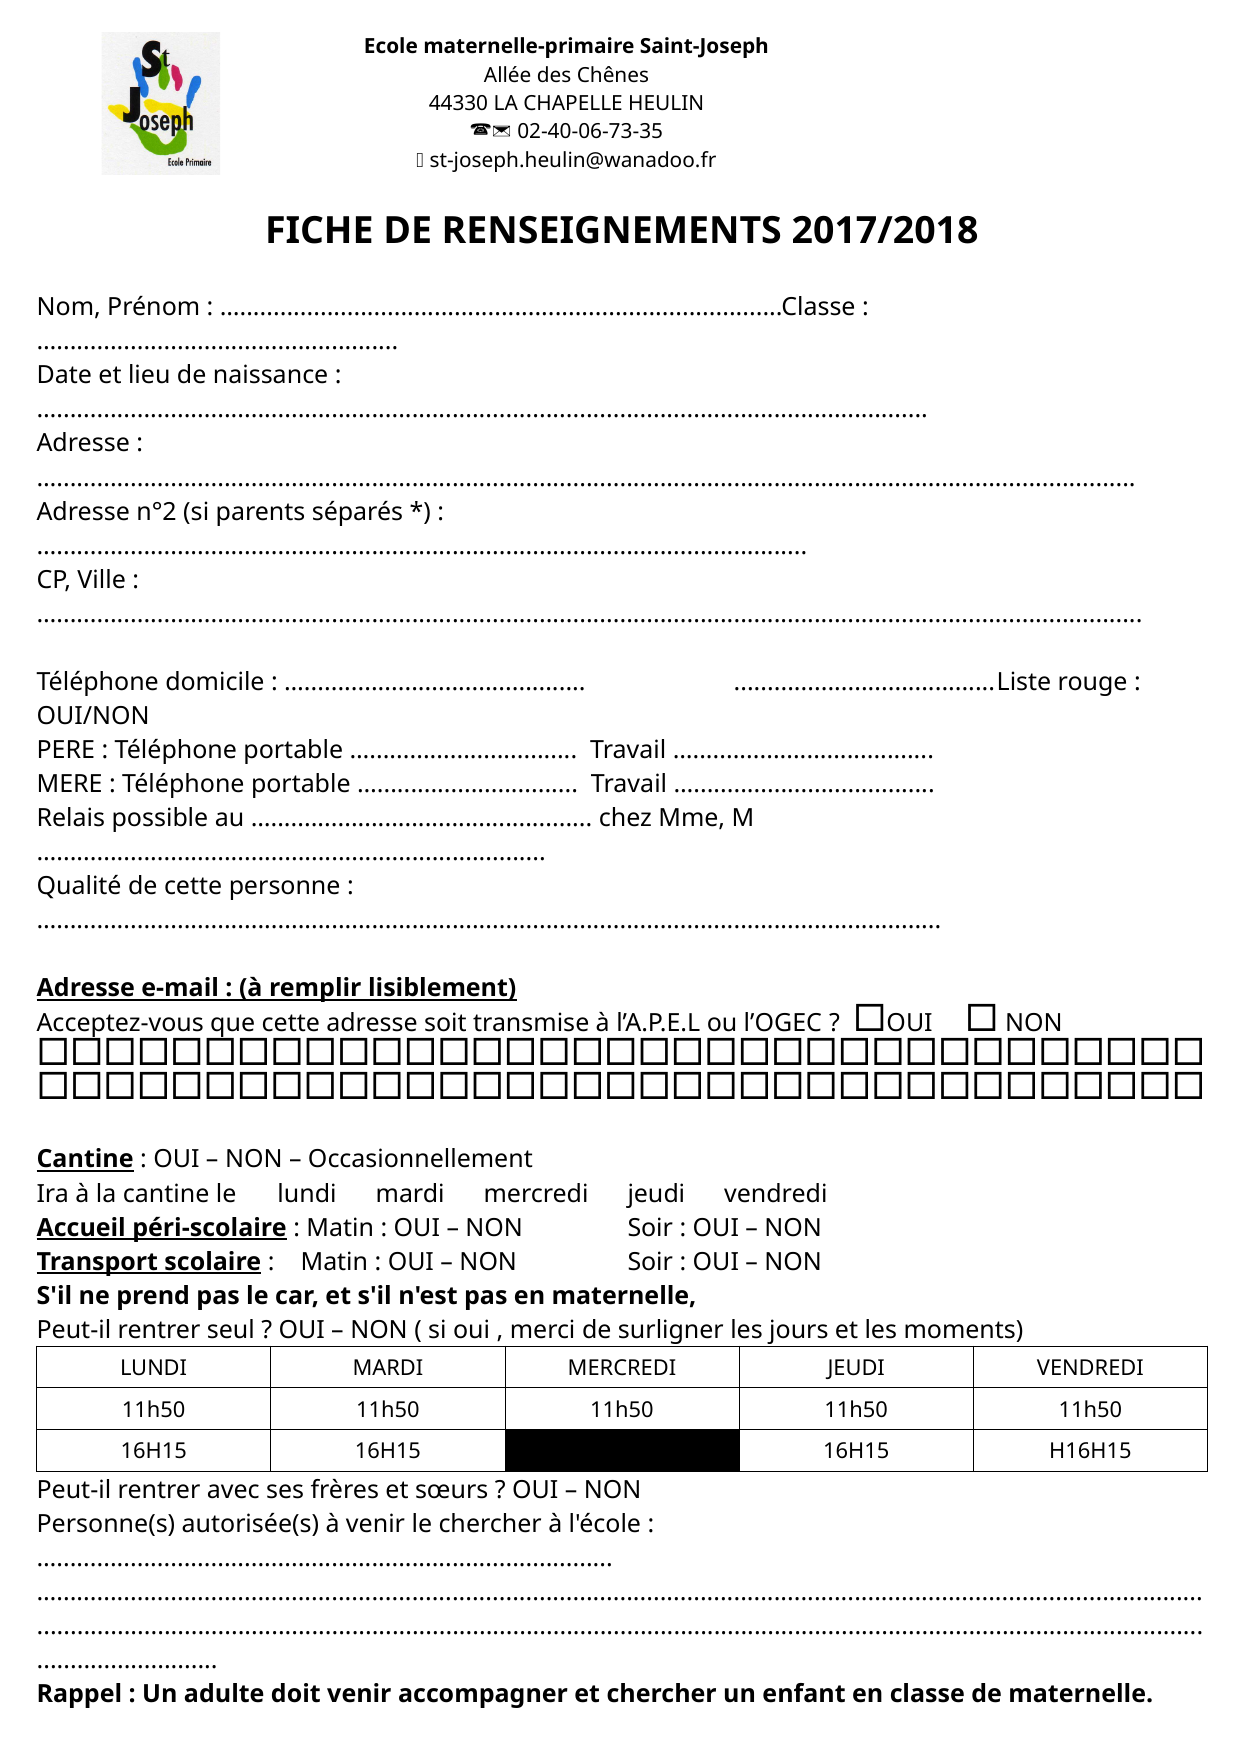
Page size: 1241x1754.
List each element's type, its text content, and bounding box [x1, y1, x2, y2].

text Cantine : OUI – NON – Occasionnellement [36, 1141, 1207, 1175]
text FICHE DE RENSEIGNEMENTS 2017/2018 [36, 204, 1207, 255]
text MERE : Téléphone portable ….............................. Travail ….................................... [36, 766, 1207, 800]
table_cell 11h50 [974, 1388, 1207, 1429]
text PERE : Téléphone portable …............................... Travail ….................................... [36, 732, 1207, 766]
table_cell 11h50 [271, 1388, 505, 1429]
text Adresse n°2 (si parents séparés *) : …................................................................................................................ [36, 493, 1207, 561]
text Adresse e-mail : (à remplir lisiblement) [36, 970, 1207, 1004]
text Transport scolaire : Matin : OUI – NON Soir : OUI – NON [36, 1243, 1207, 1277]
text Acceptez-vous que cette adresse soit transmise à l’A.P.E.L ou l’OGEC ? OUI  NON [36, 1004, 1207, 1039]
text  [36, 1039, 1207, 1107]
table_cell 16H15 [740, 1430, 973, 1471]
table_header JEUDI [740, 1347, 973, 1387]
text Ira à la cantine le lundi mardi mercredi jeudi vendredi [36, 1175, 1207, 1209]
text Rappel : Un adulte doit venir accompagner et chercher un enfant en classe de maternelle. [36, 1676, 1207, 1710]
table_header MARDI [271, 1347, 505, 1387]
table_cell 11h50 [506, 1388, 739, 1429]
text 44330 LA CHAPELLE HEULIN [347, 88, 786, 117]
table_cell H16H15 [974, 1430, 1207, 1471]
text Ecole maternelle-primaire Saint-Joseph [347, 31, 786, 60]
text Date et lieu de naissance : ….................................................................................................................................. [36, 357, 1207, 425]
text Téléphone domicile : ….......................................... ....................................... Liste rouge : OUI/NON [36, 663, 1207, 732]
table_cell 16H15 [271, 1430, 505, 1471]
text Adresse : …................................................................................................................................................................. [36, 425, 1207, 493]
table_header MERCREDI [506, 1347, 739, 1387]
text Allée des Chênes [347, 60, 786, 88]
text Peut-il rentrer avec ses frères et sœurs ? OUI – NON [36, 1472, 1207, 1505]
table_header VENDREDI [974, 1347, 1207, 1387]
table_cell 11h50 [37, 1388, 270, 1429]
text Accueil péri-scolaire : Matin : OUI – NON Soir : OUI – NON [36, 1209, 1207, 1243]
text Personne(s) autorisée(s) à venir le chercher à l'école : …................................................................................... [36, 1505, 1207, 1573]
text Relais possible au …................................................ chez Mme, M …......................................................................... [36, 800, 1207, 868]
text Qualité de cette personne : ….................................................................................................................................... [36, 868, 1207, 936]
table_header LUNDI [37, 1347, 270, 1387]
text S'il ne prend pas le car, et s'il n'est pas en maternelle, [36, 1277, 1207, 1311]
table_cell [506, 1430, 739, 1471]
text CP, Ville : ….................................................................................................................................................................. [36, 561, 1207, 629]
text  st-joseph.heulin@wanadoo.fr [347, 145, 786, 173]
text Nom, Prénom : ….................................................................................Classe : …................................................... [36, 289, 1207, 357]
text Peut-il rentrer seul ? OUI – NON ( si oui , merci de surligner les jours et les moments) [36, 1311, 1207, 1346]
table_cell 16H15 [37, 1430, 270, 1471]
table_cell 11h50 [740, 1388, 973, 1429]
text ….................................................................................................................................................................................................................................................................................................................................................................................... [36, 1573, 1207, 1676]
text  02-40-06-73-35 [347, 117, 786, 145]
